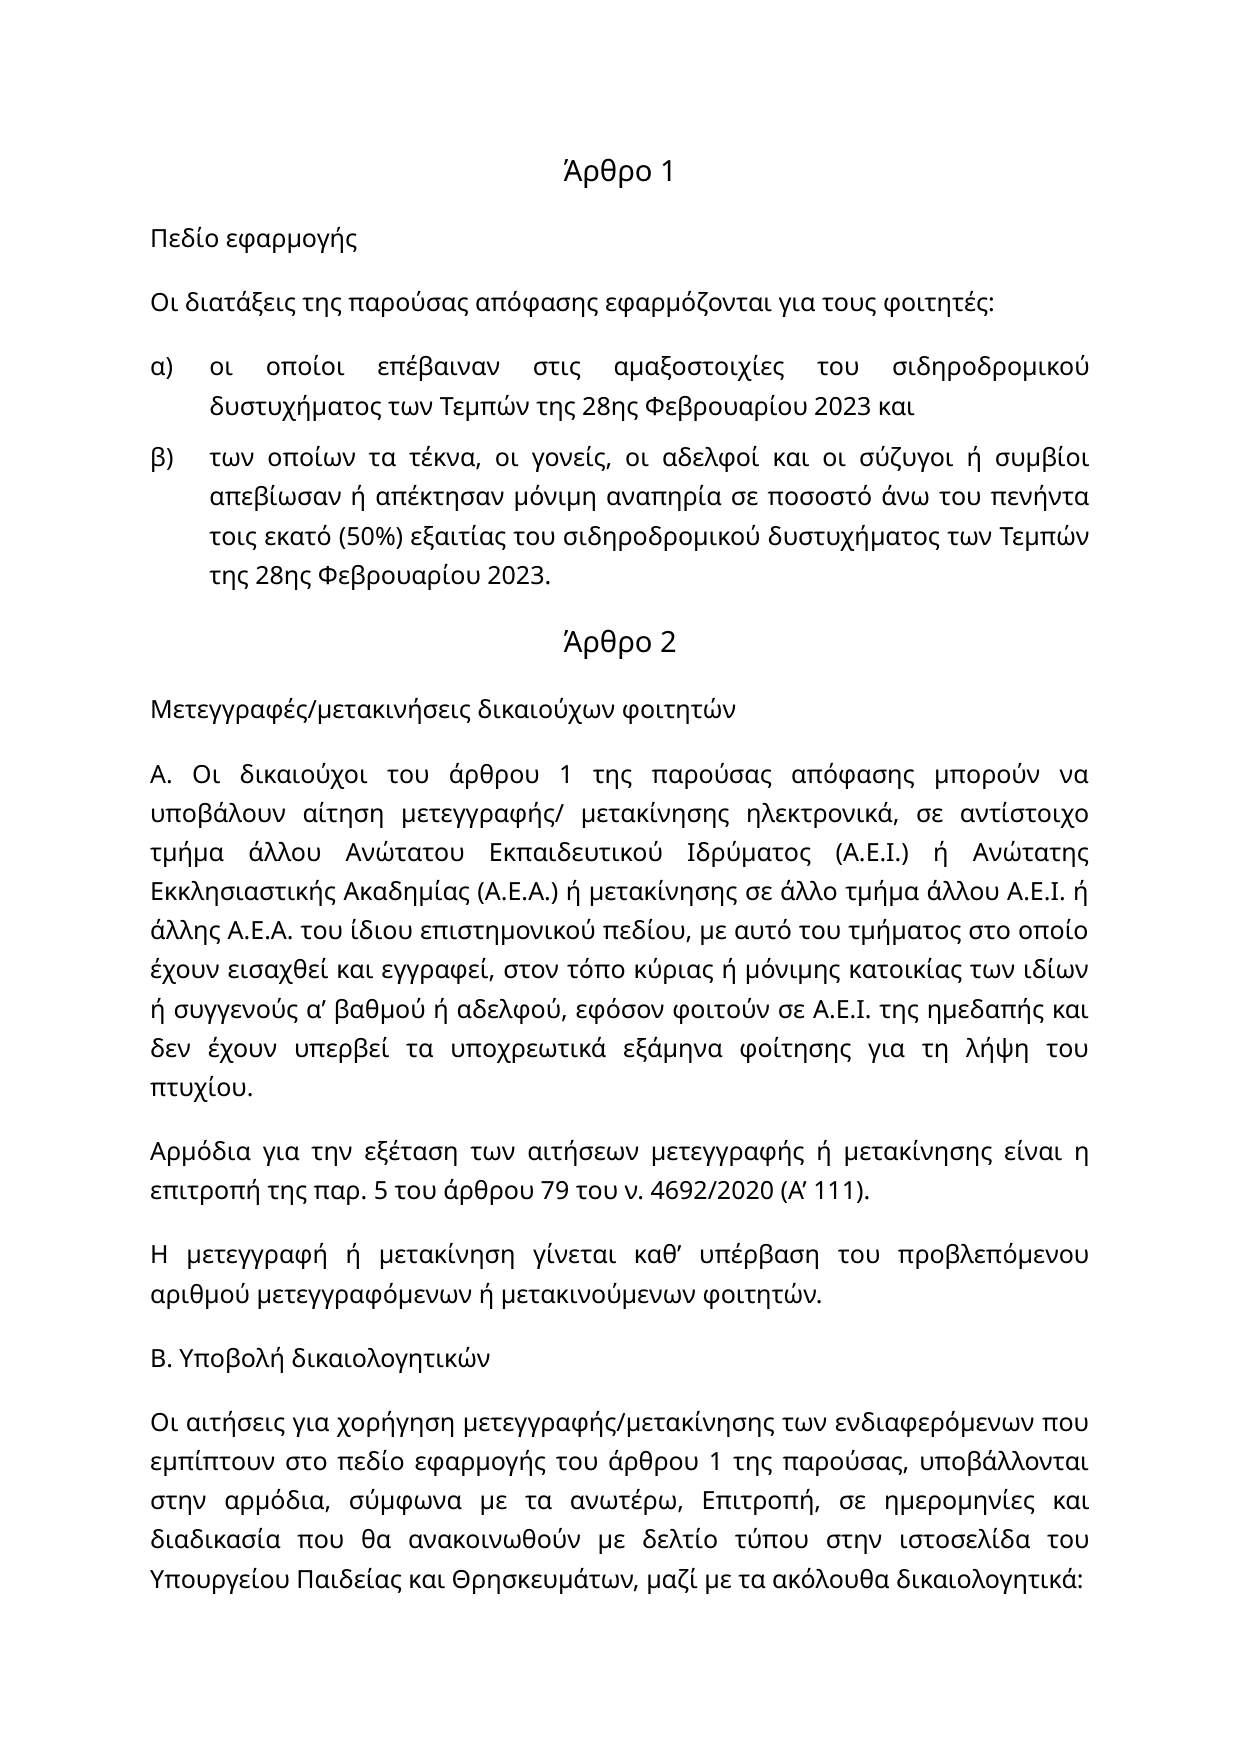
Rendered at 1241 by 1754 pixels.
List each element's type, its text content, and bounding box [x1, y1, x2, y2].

text Οι διατάξεις της παρούσας απόφασης εφαρμόζονται για τους φοιτητές: [150, 285, 1090, 319]
list β) των οποίων τα τέκνα, οι γονείς, οι αδελφοί και οι σύζυγοι ή συμβίοι απεβίωσαν ή απέκτησαν μόνιμη αναπηρία σε ποσοστό άνω του πενήντα τοις εκατό (50%) εξαιτίας του σιδηροδρομικού δυστυχήματος των Τεμπών της 28ης Φεβρουαρίου 2023. [150, 440, 1090, 591]
subtitle Άρθρο 1 [150, 150, 1090, 190]
text Πεδίο εφαρμογής [150, 221, 1090, 255]
text Α. Οι δικαιούχοι του άρθρου 1 της παρούσας απόφασης μπορούν να υποβάλουν αίτηση μετεγγραφής/ μετακίνησης ηλεκτρονικά, σε αντίστοιχο τμήμα άλλου Ανώτατου Εκπαιδευτικού Ιδρύματος (Α.Ε.Ι.) ή Ανώτατης Εκκλησιαστικής Ακαδημίας (Α.Ε.Α.) ή μετακίνησης σε άλλο τμήμα άλλου Α.Ε.Ι. ή άλλης Α.Ε.Α. του ίδιου επιστημονικού πεδίου, με αυτό του τμήματος στο οποίο έχουν εισαχθεί και εγγραφεί, στον τόπο κύριας ή μόνιμης κατοικίας των ιδίων ή συγγενούς α’ βαθμού ή αδελφού, εφόσον φοιτούν σε Α.Ε.Ι. της ημεδαπής και δεν έχουν υπερβεί τα υποχρεωτικά εξάμηνα φοίτησης για τη λήψη του πτυχίου. [150, 756, 1090, 1104]
text Οι αιτήσεις για χορήγηση μετεγγραφής/μετακίνησης των ενδιαφερόμενων που εμπίπτουν στο πεδίο εφαρμογής του άρθρου 1 της παρούσας, υποβάλλονται στην αρμόδια, σύμφωνα με τα ανωτέρω, Επιτροπή, σε ημερομηνίες και διαδικασία που θα ανακοινωθούν με δελτίο τύπου στην ιστοσελίδα του Υπουργείου Παιδείας και Θρησκευμάτων, μαζί με τα ακόλουθα δικαιολογητικά: [150, 1404, 1090, 1595]
text Η μετεγγραφή ή μετακίνηση γίνεται καθ’ υπέρβαση του προβλεπόμενου αριθμού μετεγγραφόμενων ή μετακινούμενων φοιτητών. [150, 1237, 1090, 1310]
text Β. Υποβολή δικαιολογητικών [150, 1340, 1090, 1374]
subtitle Άρθρο 2 [150, 621, 1090, 661]
text Αρμόδια για την εξέταση των αιτήσεων μετεγγραφής ή μετακίνησης είναι η επιτροπή της παρ. 5 του άρθρου 79 του ν. 4692/2020 (Α’ 111). [150, 1134, 1090, 1207]
list α) οι οποίοι επέβαιναν στις αμαξοστοιχίες του σιδηροδρομικού δυστυχήματος των Τεμπών της 28ης Φεβρουαρίου 2023 και [150, 349, 1090, 422]
text Μετεγγραφές/μετακινήσεις δικαιούχων φοιτητών [150, 692, 1090, 726]
